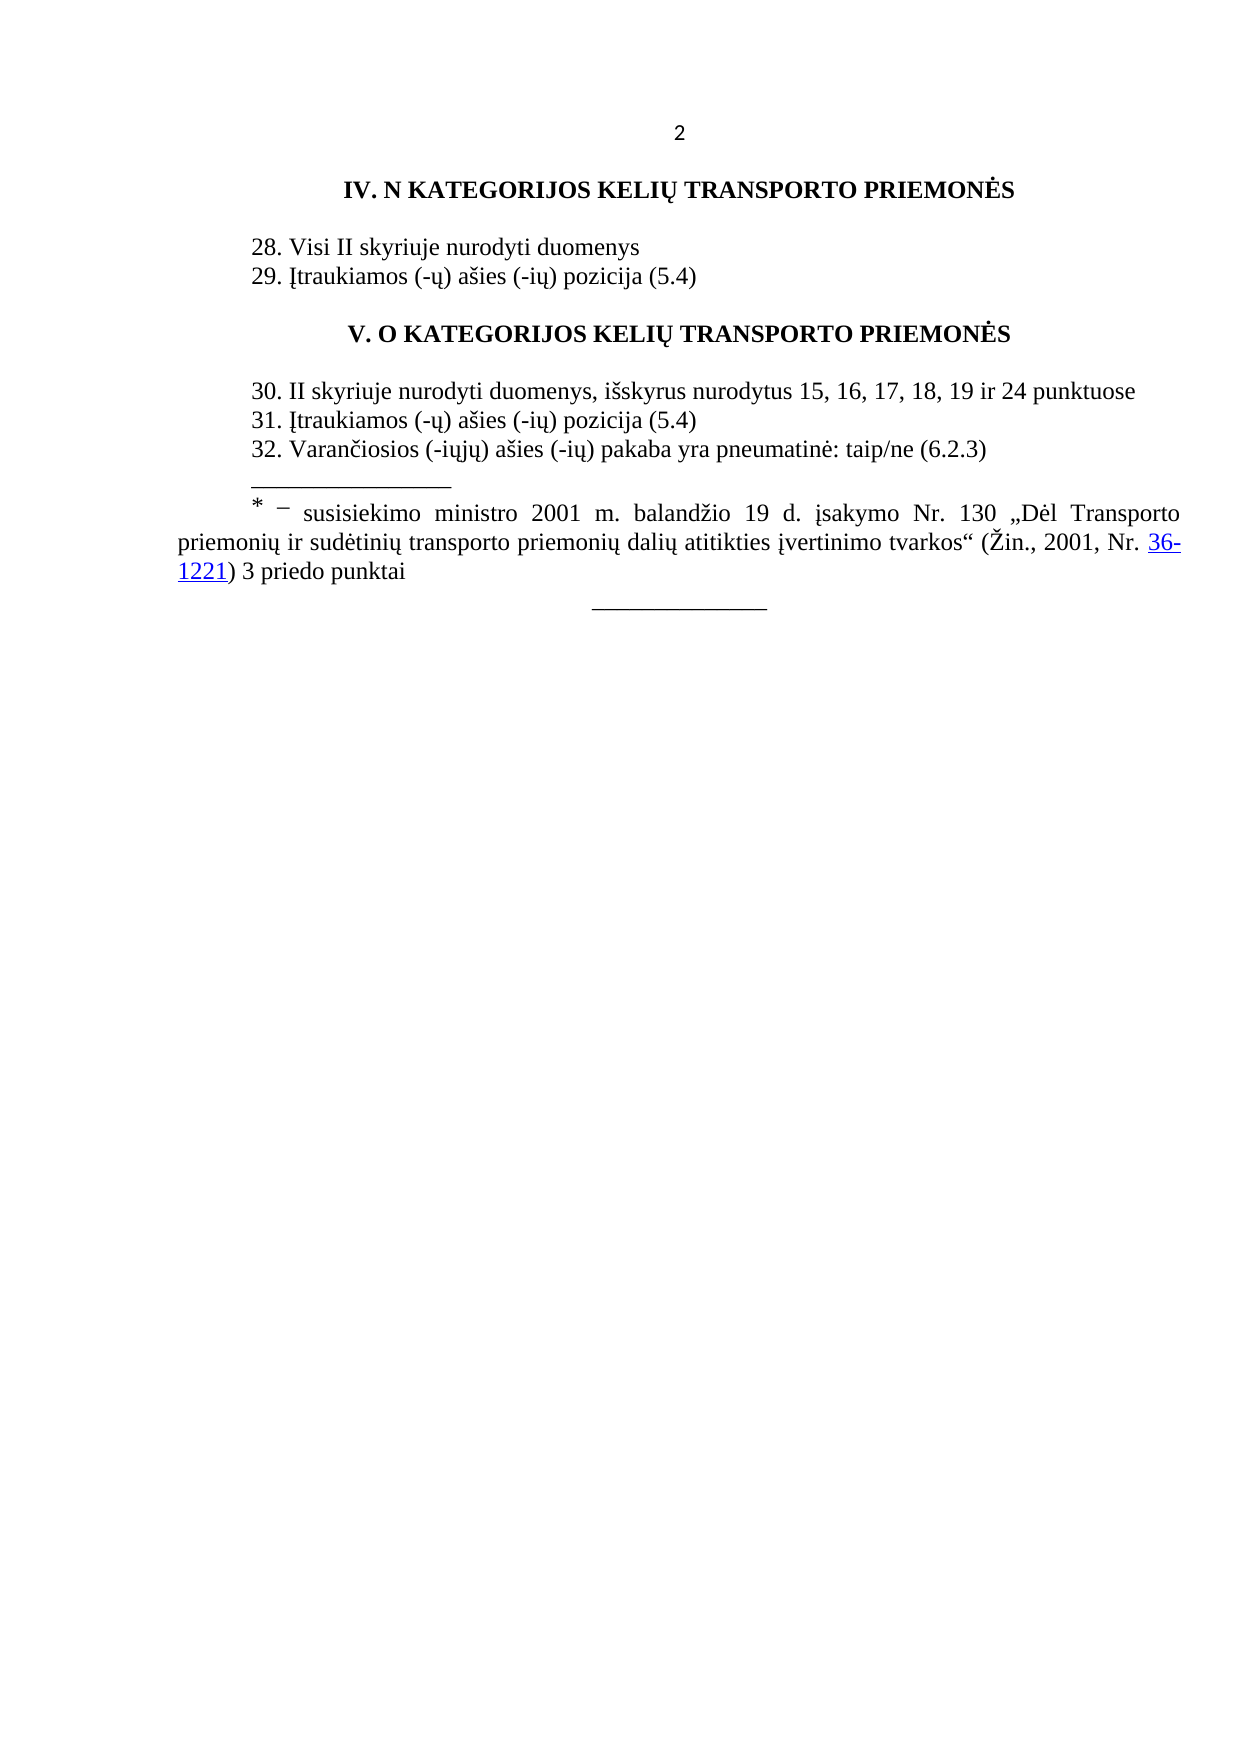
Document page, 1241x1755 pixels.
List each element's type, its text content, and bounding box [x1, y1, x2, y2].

text ______________ [177, 584, 1181, 613]
text 29. Įtraukiamos (-ų) ašies (-ių) pozicija (5.4) [177, 261, 1181, 290]
text ________________ [177, 462, 1181, 491]
text IV. N KATEGORIJOS KELIŲ TRANSPORTO PRIEMONĖS [177, 175, 1181, 204]
text 32. Varančiosios (-iųjų) ašies (-ių) pakaba yra pneumatinė: taip/ne (6.2.3) [177, 434, 1181, 462]
text 28. Visi II skyriuje nurodyti duomenys [177, 232, 1181, 261]
text 31. Įtraukiamos (-ų) ašies (-ių) pozicija (5.4) [177, 405, 1181, 434]
text 30. II skyriuje nurodyti duomenys, išskyrus nurodytus 15, 16, 17, 18, 19 ir 24 punktuose [177, 376, 1181, 405]
text V. O KATEGORIJOS KELIŲ TRANSPORTO PRIEMONĖS [177, 319, 1181, 347]
text * – susisiekimo ministro 2001 m. balandžio 19 d. įsakymo Nr. 130 „Dėl Transporto priemonių ir sudėtinių transporto priemonių dalių atitikties įvertinimo tvarkos“ (Žin., 2001, Nr. 36-1221) 3 priedo punktai [177, 491, 1181, 584]
